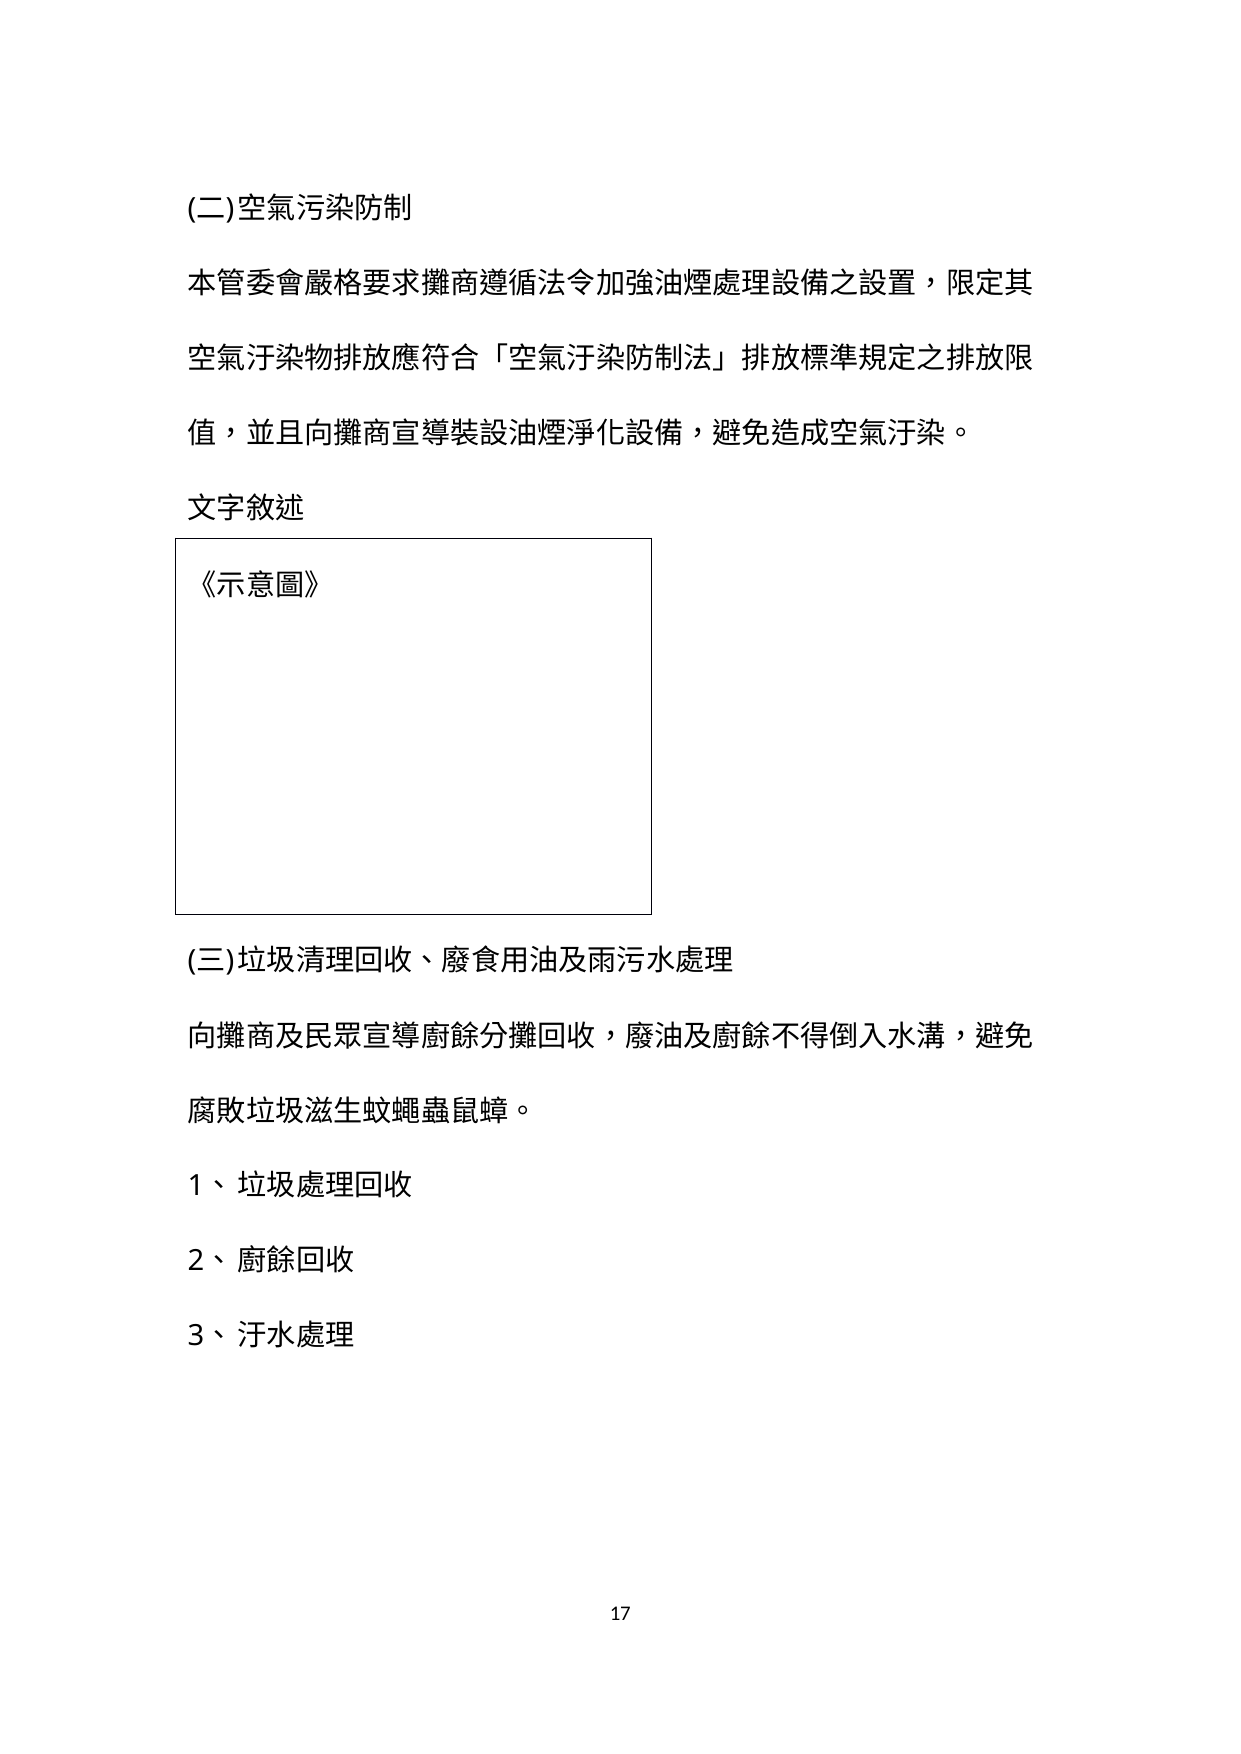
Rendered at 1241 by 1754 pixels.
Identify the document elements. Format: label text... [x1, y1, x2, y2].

list 汙水處理 [187, 1289, 1053, 1364]
list 廚餘回收 [187, 1214, 1053, 1289]
list 垃圾清理回收、廢食用油及雨污水處理 [187, 914, 1053, 989]
text 本管委會嚴格要求攤商遵循法令加強油煙處理設備之設置，限定其空氣汙染物排放應符合「空氣汙染防制法」排放標準規定之排放限值，並且向攤商宣導裝設油煙淨化設備，避免造成空氣汙染。 [187, 237, 1053, 462]
list 垃圾處理回收 [187, 1139, 1053, 1214]
text 文字敘述 [187, 462, 1053, 537]
table_header 《示意圖》 [176, 539, 651, 913]
text 向攤商及民眾宣導廚餘分攤回收，廢油及廚餘不得倒入水溝，避免腐敗垃圾滋生蚊蠅蟲鼠蟑。 [187, 989, 1053, 1139]
list 空氣污染防制 [187, 162, 1053, 237]
